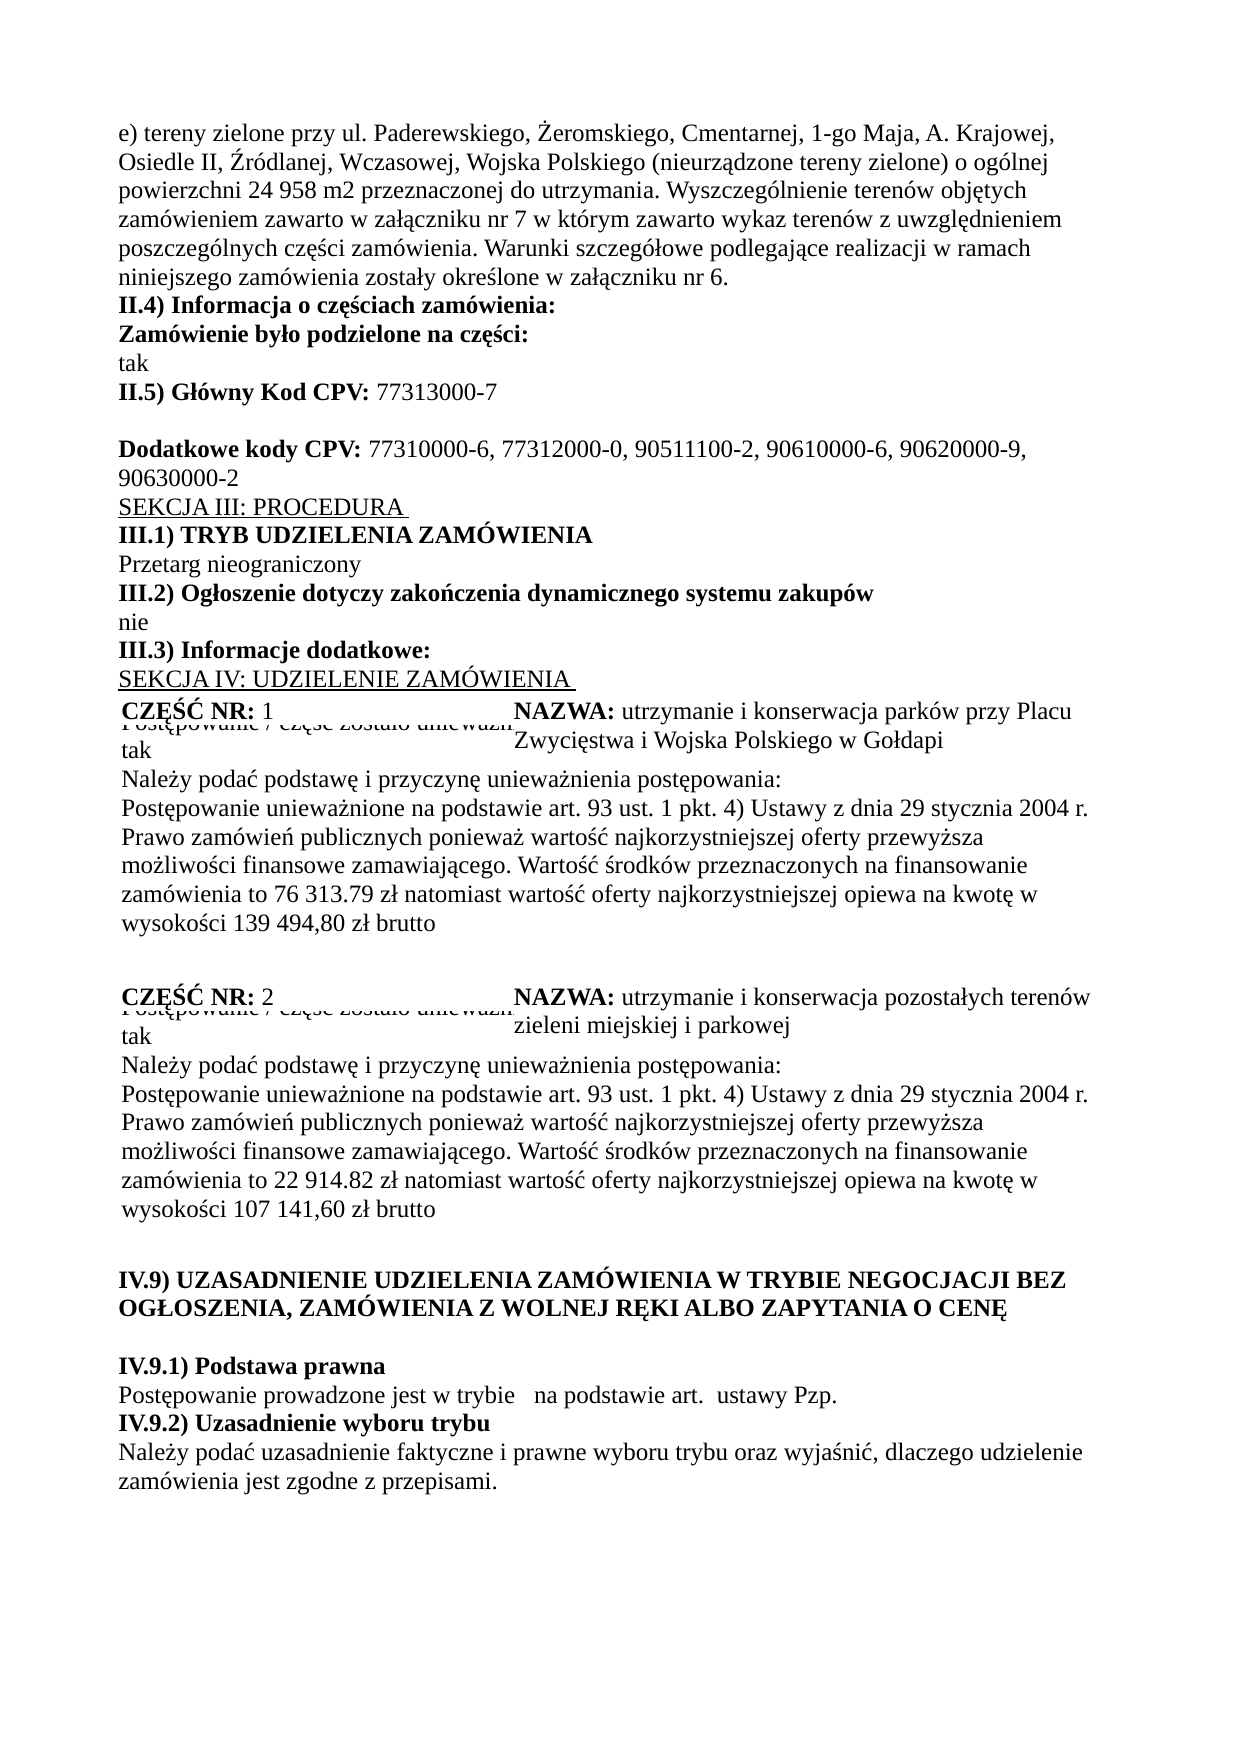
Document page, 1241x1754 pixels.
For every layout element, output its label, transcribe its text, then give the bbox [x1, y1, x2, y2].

table_cell Postępowanie / część zostało unieważnione tak Należy podać podstawę i przyczynę unieważnienia postępowania: Postępowanie unieważnione na podstawie art. 93 ust. 1 pkt. 4) Ustawy z dnia 29 stycznia 2004 r. Prawo zamówień publicznych ponieważ wartość najkorzystniejszej oferty przewyższa możliwości finansowe zamawiającego. Wartość środków przeznaczonych na finansowanie zamówienia to 22 914.82 zł natomiast wartość oferty najkorzystniejszej opiewa na kwotę w wysokości 107 141,60 zł brutto [118, 990, 1106, 1225]
text II.4) Informacja o częściach zamówienia: Zamówienie było podzielone na części: [118, 291, 1122, 348]
table_cell Postępowanie / część zostało unieważnione tak Należy podać podstawę i przyczynę unieważnienia postępowania: Postępowanie unieważnione na podstawie art. 93 ust. 1 pkt. 4) Ustawy z dnia 29 stycznia 2004 r. Prawo zamówień publicznych ponieważ wartość najkorzystniejszej oferty przewyższa możliwości finansowe zamawiającego. Wartość środków przeznaczonych na finansowanie zamówienia to 76 313.79 zł natomiast wartość oferty najkorzystniejszej opiewa na kwotę w wysokości 139 494,80 zł brutto [118, 754, 1106, 939]
table_cell [118, 1225, 1122, 1236]
table_header [514, 1023, 519, 1031]
text Postępowanie prowadzone jest w trybie na podstawie art. ustawy Pzp. [118, 1380, 1122, 1408]
table_cell [1106, 990, 1122, 1225]
text Przetarg nieograniczony [118, 549, 1122, 578]
table_cell [118, 940, 1122, 950]
text II.5) Główny Kod CPV: 77313000-7 [118, 377, 1122, 406]
text III.1) TRYB UDZIELENIA ZAMÓWIENIA [118, 521, 1122, 549]
text e) tereny zielone przy ul. Paderewskiego, Żeromskiego, Cmentarnej, 1-go Maja, A. Krajowej, Osiedle II, Źródlanej, Wczasowej, Wojska Polskiego (nieurządzone tereny zielone) o ogólnej powierzchni 24 958 m2 przeznaczonej do utrzymania. Wyszczególnienie terenów objętych zamówieniem zawarto w załączniku nr 7 w którym zawarto wykaz terenów z uwzględnieniem poszczególnych części zamówienia. Warunki szczegółowe podlegające realizacji w ramach niniejszego zamówienia zostały określone w załączniku nr 6. [118, 118, 1122, 291]
text SEKCJA III: PROCEDURA [118, 492, 1122, 521]
text Dodatkowe kody CPV: 77310000-6, 77312000-0, 90511100-2, 90610000-6, 90620000-9, 90630000-2 [118, 434, 1122, 492]
table_header [1106, 979, 1122, 989]
table_header [928, 738, 933, 747]
table_header [118, 979, 1106, 1039]
table_header [118, 693, 1106, 753]
text IV.9) UZASADNIENIE UDZIELENIA ZAMÓWIENIA W TRYBIE NEGOCJACJI BEZ OGŁOSZENIA, ZAMÓWIENIA Z WOLNEJ RĘKI ALBO ZAPYTANIA O CENĘ [118, 1265, 1122, 1322]
table_cell [1106, 704, 1122, 939]
table_header [1106, 693, 1122, 704]
text III.3) Informacje dodatkowe: [118, 636, 1122, 664]
table_cell Postępowanie / część zostało unieważnione tak Należy podać podstawę i przyczynę unieważnienia postępowania: Postępowanie unieważnione na podstawie art. 93 ust. 1 pkt. 4) Ustawy z dnia 29 stycznia 2004 r. Prawo zamówień publicznych ponieważ wartość najkorzystniejszej oferty przewyższa możliwości finansowe zamawiającego. Wartość środków przeznaczonych na finansowanie zamówienia to 76 313.79 zł natomiast wartość oferty najkorzystniejszej opiewa na kwotę w wysokości 139 494,80 zł brutto [118, 704, 514, 753]
text III.2) Ogłoszenie dotyczy zakończenia dynamicznego systemu zakupów [118, 578, 1122, 607]
text SEKCJA IV: UDZIELENIE ZAMÓWIENIA [118, 664, 1122, 693]
text IV.9.1) Podstawa prawna [118, 1351, 1122, 1380]
text IV.9.2) Uzasadnienie wyboru trybu [118, 1408, 1122, 1437]
text Należy podać uzasadnienie faktyczne i prawne wyboru trybu oraz wyjaśnić, dlaczego udzielenie zamówienia jest zgodne z przepisami. [118, 1437, 1122, 1495]
text nie [118, 607, 1122, 636]
text tak [118, 348, 1122, 377]
